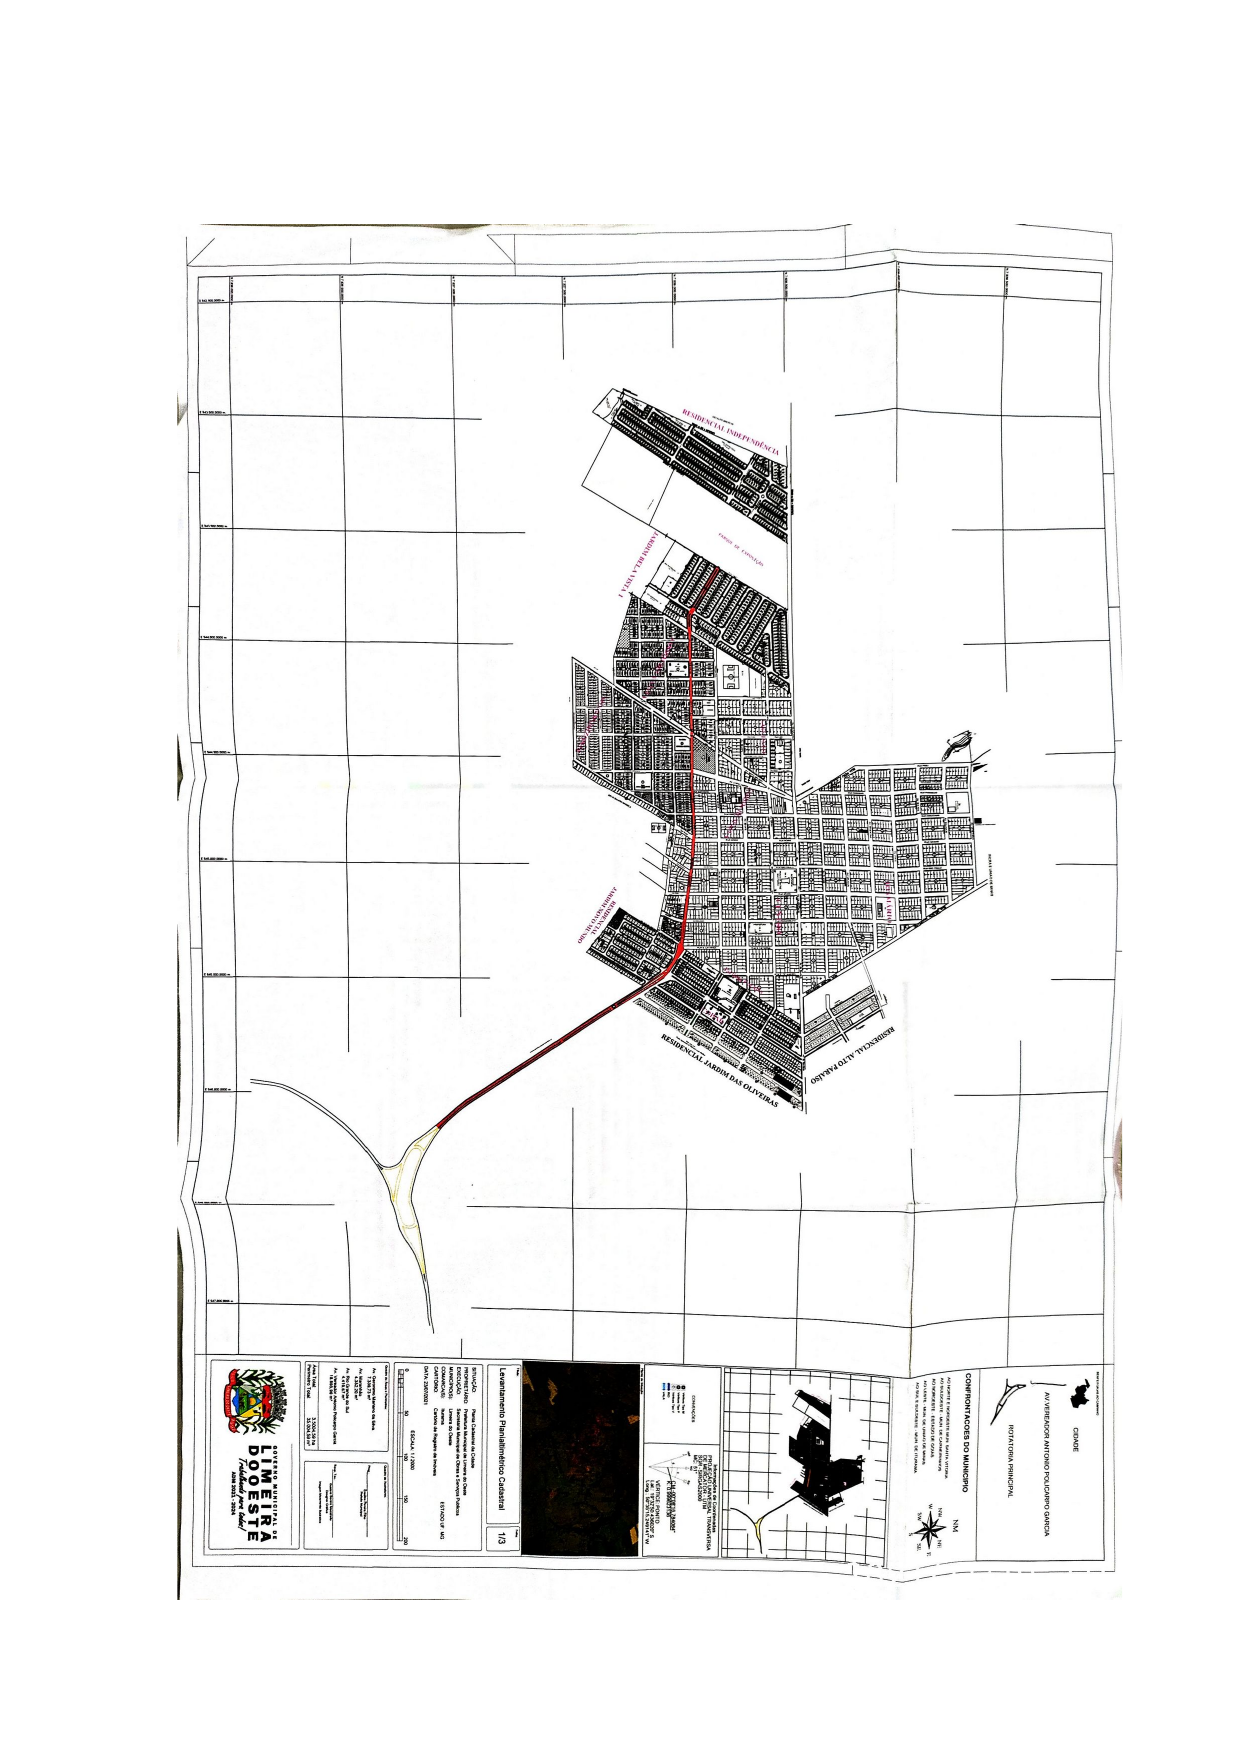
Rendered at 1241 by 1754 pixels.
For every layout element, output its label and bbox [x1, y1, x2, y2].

picture [177, 224, 1123, 1600]
